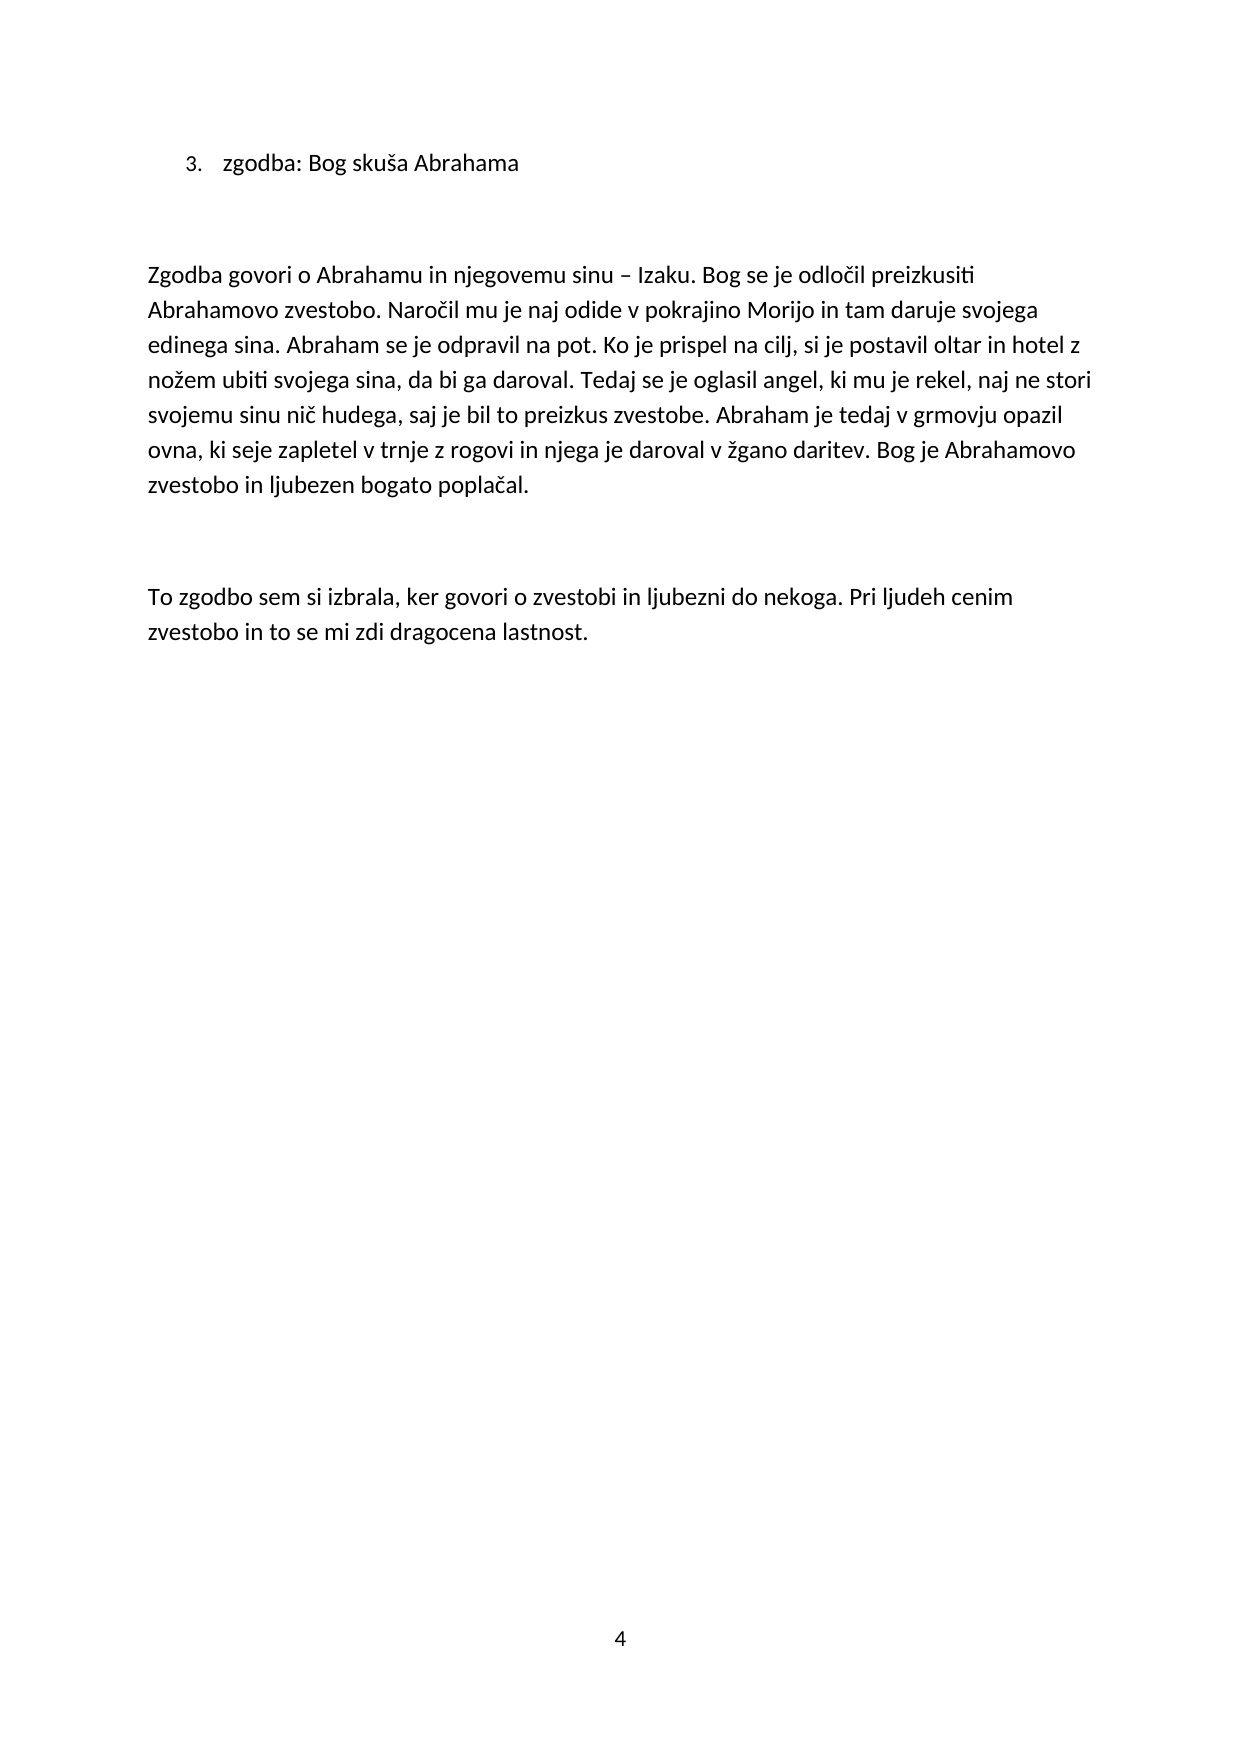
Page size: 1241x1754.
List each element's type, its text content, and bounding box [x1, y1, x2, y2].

text To zgodbo sem si izbrala, ker govori o zvestobi in ljubezni do nekoga. Pri ljudeh cenim zvestobo in to se mi zdi dragocena lastnost. [148, 581, 1093, 646]
list zgodba: Bog skuša Abrahama [185, 148, 1093, 178]
text Zgodba govori o Abrahamu in njegovemu sinu – Izaku. Bog se je odločil preizkusiti Abrahamovo zvestobo. Naročil mu je naj odide v pokrajino Morijo in tam daruje svojega edinega sina. Abraham se je odpravil na pot. Ko je prispel na cilj, si je postavil oltar in hotel z nožem ubiti svojega sina, da bi ga daroval. Tedaj se je oglasil angel, ki mu je rekel, naj ne stori svojemu sinu nič hudega, saj je bil to preizkus zvestobe. Abraham je tedaj v grmovju opazil ovna, ki seje zapletel v trnje z rogovi in njega je daroval v žgano daritev. Bog je Abrahamovo zvestobo in ljubezen bogato poplačal. [148, 259, 1093, 500]
